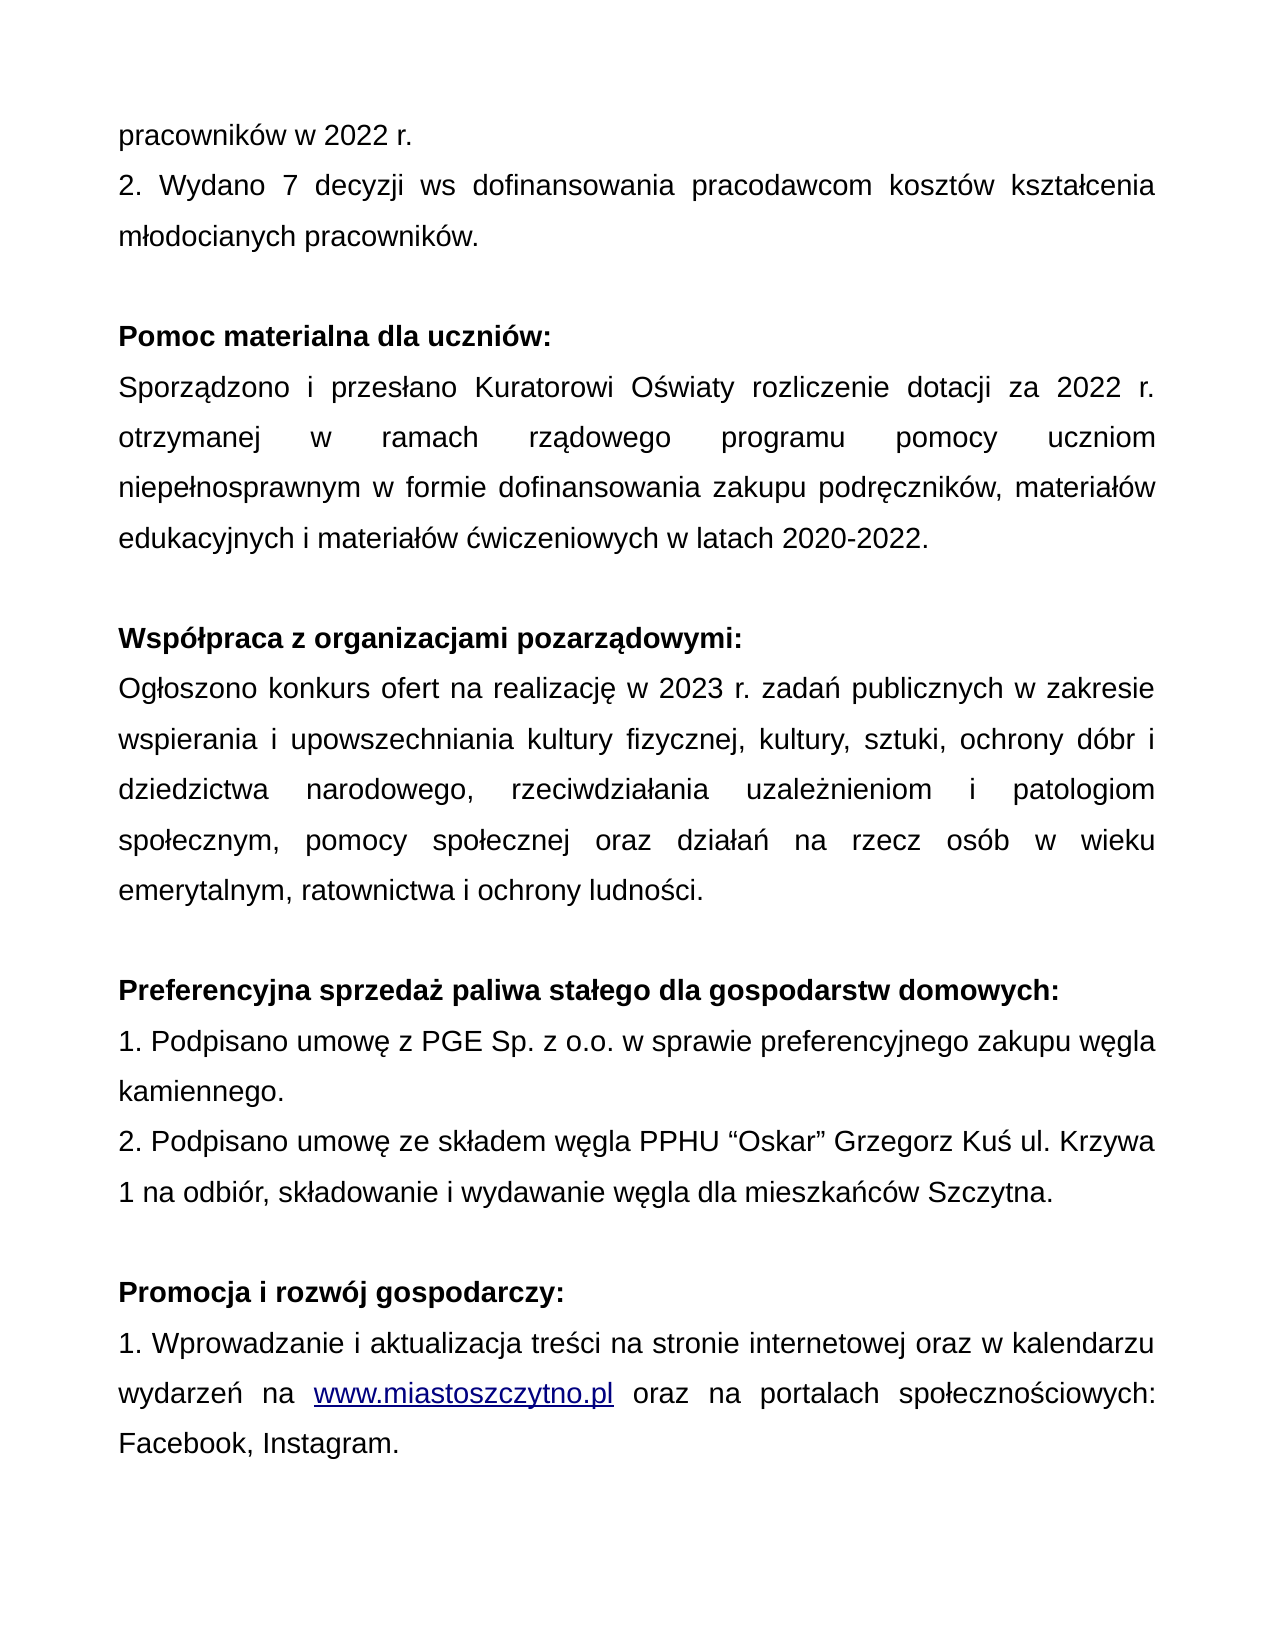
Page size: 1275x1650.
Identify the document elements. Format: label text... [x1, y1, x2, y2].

text Ogłoszono konkurs ofert na realizację w 2023 r. zadań publicznych w zakresie wspierania i upowszechniania kultury fizycznej, kultury, sztuki, ochrony dóbr i dziedzictwa narodowego, rzeciwdziałania uzależnieniom i patologiom społecznym, pomocy społecznej oraz działań na rzecz osób w wieku emerytalnym, ratownictwa i ochrony ludności. [118, 672, 1157, 906]
text Sporządzono i przesłano Kuratorowi Oświaty rozliczenie dotacji za 2022 r. otrzymanej w ramach rządowego programu pomocy uczniom niepełnosprawnym w formie dofinansowania zakupu podręczników, materiałów edukacyjnych i materiałów ćwiczeniowych w latach 2020-2022. [118, 370, 1157, 554]
list 2. Wydano 7 decyzji ws dofinansowania pracodawcom kosztów kształcenia młodocianych pracowników. [118, 168, 1157, 252]
text 2. Podpisano umowę ze składem węgla PPHU “Oskar” Grzegorz Kuś ul. Krzywa 1 na odbiór, składowanie i wydawanie węgla dla mieszkańców Szczytna. [118, 1124, 1157, 1208]
text 1. Wprowadzanie i aktualizacja treści na stronie internetowej oraz w kalendarzu wydarzeń na www.miastoszczytno.pl oraz na portalach społecznościowych: Facebook, Instagram. [118, 1326, 1157, 1460]
text Promocja i rozwój gospodarczy: [118, 1275, 1157, 1309]
text 1. Podpisano umowę z PGE Sp. z o.o. w sprawie preferencyjnego zakupu węgla kamiennego. [118, 1024, 1157, 1108]
text Współpraca z organizacjami pozarządowymi: [118, 621, 1157, 655]
text pracowników w 2022 r. [118, 118, 1157, 152]
text Preferencyjna sprzedaż paliwa stałego dla gospodarstw domowych: [118, 973, 1157, 1007]
text Pomoc materialna dla uczniów: [118, 319, 1157, 353]
